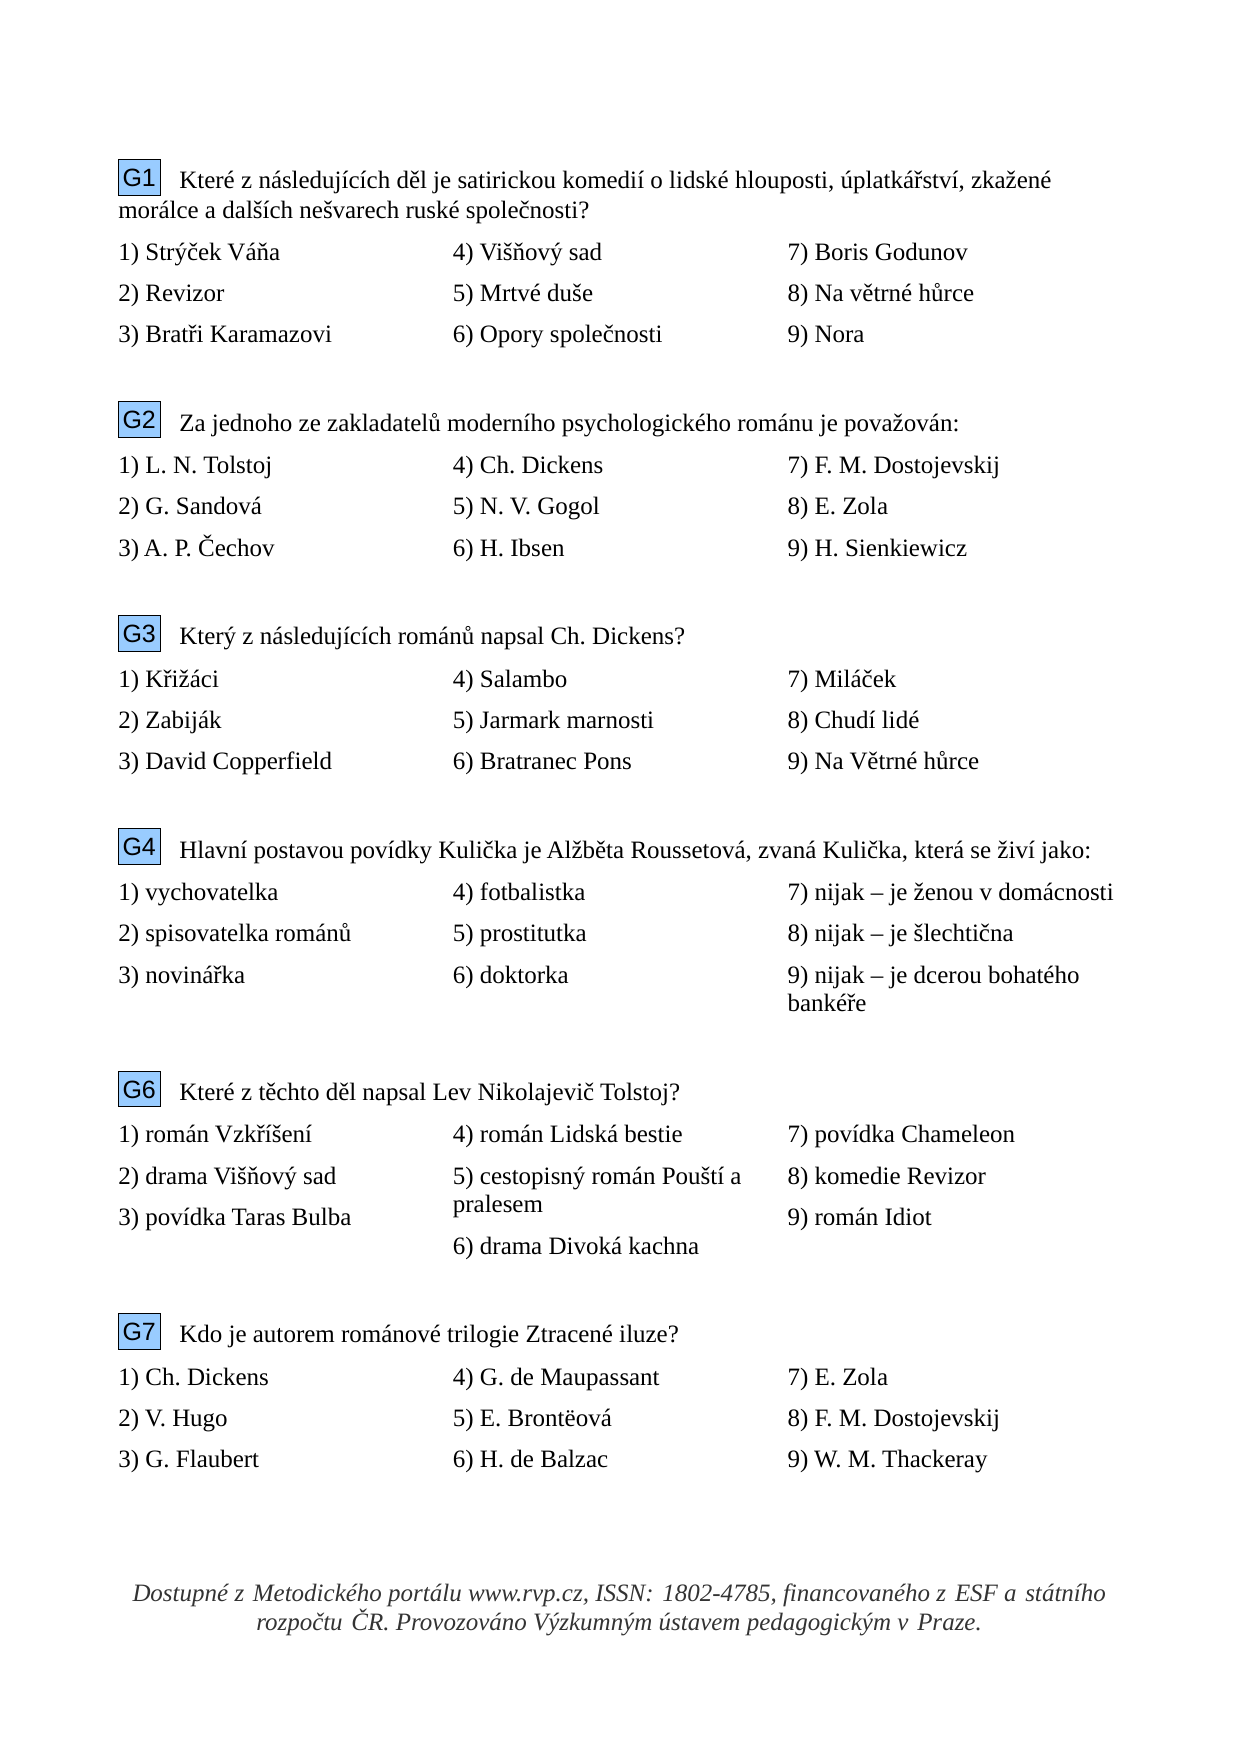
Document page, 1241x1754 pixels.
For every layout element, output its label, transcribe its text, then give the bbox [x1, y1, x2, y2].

text 8) F. M. Dostojevskij [787, 1403, 1122, 1432]
text 1) Strýček Váňa [118, 237, 453, 265]
text 2) Revizor [118, 278, 453, 307]
text 5) cestopisný román Pouští a pralesem [453, 1161, 787, 1218]
text 4) Ch. Dickens [453, 450, 787, 479]
text 7) E. Zola [787, 1362, 1122, 1391]
text 9) Nora [787, 319, 1122, 348]
text 5) N. V. Gogol [453, 491, 787, 520]
text 4) Salambo [453, 664, 787, 692]
text 9) nijak – je dcerou bohatého bankéře [787, 960, 1122, 1017]
text Za jednoho ze zakladatelů moderního psychologického románu je považován: [161, 402, 1122, 438]
text Které z následujících děl je satirickou komedií o lidské hlouposti, úplatkářství, zkažené morálce a dalších nešvarech ruské společnosti? [118, 159, 1122, 224]
text 3) G. Flaubert [118, 1444, 453, 1473]
text 2) drama Višňový sad [118, 1161, 453, 1189]
text 6) Bratranec Pons [453, 746, 787, 775]
text 2) spisovatelka románů [118, 918, 453, 947]
text Který z následujících románů napsal Ch. Dickens? [161, 615, 1122, 651]
text 8) komedie Revizor [787, 1161, 1122, 1189]
text 8) E. Zola [787, 491, 1122, 520]
text 9) W. M. Thackeray [787, 1444, 1122, 1473]
text 9) román Idiot [787, 1202, 1122, 1231]
text 1) Ch. Dickens [118, 1362, 453, 1391]
text 3) Bratři Karamazovi [118, 319, 453, 348]
text 6) H. Ibsen [453, 533, 787, 561]
text 7) Miláček [787, 664, 1122, 692]
text 5) E. Brontëová [453, 1403, 787, 1432]
text 6) H. de Balzac [453, 1444, 787, 1473]
text 4) román Lidská bestie [453, 1119, 787, 1148]
text 4) fotbalistka [453, 877, 787, 906]
text 1) Křižáci [118, 664, 453, 692]
text 5) Mrtvé duše [453, 278, 787, 307]
text 8) nijak – je šlechtična [787, 918, 1122, 947]
text 9) H. Sienkiewicz [787, 533, 1122, 561]
text 6) Opory společnosti [453, 319, 787, 348]
text 7) F. M. Dostojevskij [787, 450, 1122, 479]
text 1) L. N. Tolstoj [118, 450, 453, 479]
text 5) Jarmark marnosti [453, 705, 787, 734]
text 4) G. de Maupassant [453, 1362, 787, 1391]
text 2) G. Sandová [118, 491, 453, 520]
text 3) David Copperfield [118, 746, 453, 775]
text 2) Zabiják [118, 705, 453, 734]
text 1) vychovatelka [118, 877, 453, 906]
text 4) Višňový sad [453, 237, 787, 265]
text 6) doktorka [453, 960, 787, 988]
text 6) drama Divoká kachna [453, 1231, 787, 1259]
text 3) povídka Taras Bulba [118, 1202, 453, 1231]
text 8) Na větrné hůrce [787, 278, 1122, 307]
text Hlavní postavou povídky Kulička je Alžběta Roussetová, zvaná Kulička, která se živí jako: [161, 829, 1122, 865]
text 8) Chudí lidé [787, 705, 1122, 734]
text 7) nijak – je ženou v domácnosti [787, 877, 1122, 906]
text 3) A. P. Čechov [118, 533, 453, 561]
text 9) Na Větrné hůrce [787, 746, 1122, 775]
text Kdo je autorem románové trilogie Ztracené iluze? [161, 1313, 1122, 1349]
text 7) Boris Godunov [787, 237, 1122, 265]
text Které z těchto děl napsal Lev Nikolajevič Tolstoj? [161, 1071, 1122, 1107]
text 7) povídka Chameleon [787, 1119, 1122, 1148]
text 1) román Vzkříšení [118, 1119, 453, 1148]
text 3) novinářka [118, 960, 453, 988]
text 5) prostitutka [453, 918, 787, 947]
text 2) V. Hugo [118, 1403, 453, 1432]
